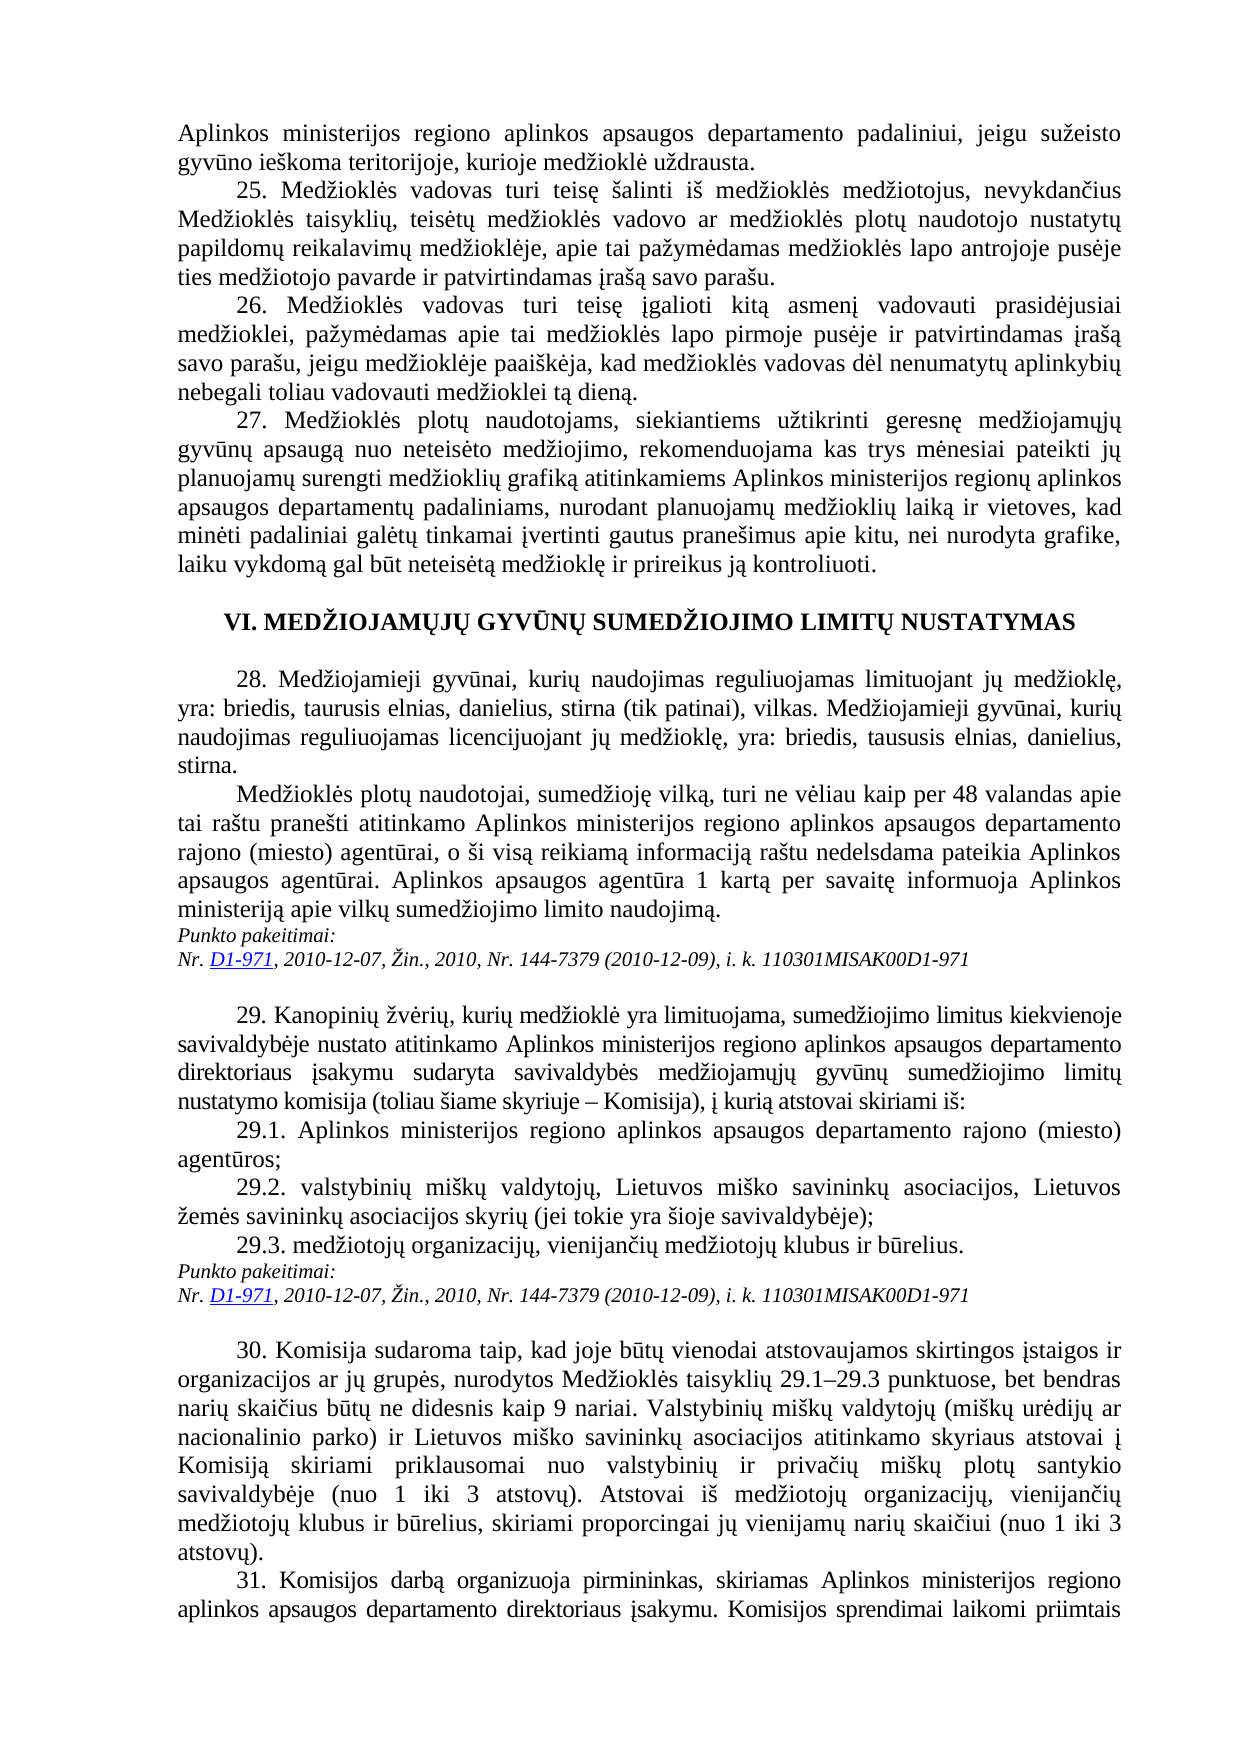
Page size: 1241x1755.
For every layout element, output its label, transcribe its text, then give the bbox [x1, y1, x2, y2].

text 29.1. Aplinkos ministerijos regiono aplinkos apsaugos departamento rajono (miesto) agentūros; [177, 1115, 1122, 1172]
text Aplinkos ministerijos regiono aplinkos apsaugos departamento padaliniui, jeigu sužeisto gyvūno ieškoma teritorijoje, kurioje medžioklė uždrausta. [177, 118, 1122, 176]
text 25. Medžioklės vadovas turi teisę šalinti iš medžioklės medžiotojus, nevykdančius Medžioklės taisyklių, teisėtų medžioklės vadovo ar medžioklės plotų naudotojo nustatytų papildomų reikalavimų medžioklėje, apie tai pažymėdamas medžioklės lapo antrojoje pusėje ties medžiotojo pavarde ir patvirtindamas įrašą savo parašu. [177, 176, 1122, 291]
text 29.2. valstybinių miškų valdytojų, Lietuvos miško savininkų asociacijos, Lietuvos žemės savininkų asociacijos skyrių (jei tokie yra šioje savivaldybėje); [177, 1172, 1122, 1230]
text 29. Kanopinių žvėrių, kurių medžioklė yra limituojama, sumedžiojimo limitus kiekvienoje savivaldybėje nustato atitinkamo Aplinkos ministerijos regiono aplinkos apsaugos departamento direktoriaus įsakymu sudaryta savivaldybės medžiojamųjų gyvūnų sumedžiojimo limitų nustatymo komisija (toliau šiame skyriuje – Komisija), į kurią atstovai skiriami iš: [177, 1000, 1122, 1115]
text Punkto pakeitimai: [177, 1259, 1122, 1283]
text Nr. D1-971, 2010-12-07, Žin., 2010, Nr. 144-7379 (2010-12-09), i. k. 110301MISAK00D1-971 [177, 947, 1122, 971]
text 27. Medžioklės plotų naudotojams, siekiantiems užtikrinti geresnę medžiojamųjų gyvūnų apsaugą nuo neteisėto medžiojimo, rekomenduojama kas trys mėnesiai pateikti jų planuojamų surengti medžioklių grafiką atitinkamiems Aplinkos ministerijos regionų aplinkos apsaugos departamentų padaliniams, nurodant planuojamų medžioklių laiką ir vietoves, kad minėti padaliniai galėtų tinkamai įvertinti gautus pranešimus apie kitu, nei nurodyta grafike, laiku vykdomą gal būt neteisėtą medžioklę ir prireikus ją kontroliuoti. [177, 406, 1122, 578]
text Nr. D1-971, 2010-12-07, Žin., 2010, Nr. 144-7379 (2010-12-09), i. k. 110301MISAK00D1-971 [177, 1283, 1122, 1307]
text Medžioklės plotų naudotojai, sumedžioję vilką, turi ne vėliau kaip per 48 valandas apie tai raštu pranešti atitinkamo Aplinkos ministerijos regiono aplinkos apsaugos departamento rajono (miesto) agentūrai, o ši visą reikiamą informaciją raštu nedelsdama pateikia Aplinkos apsaugos agentūrai. Aplinkos apsaugos agentūra 1 kartą per savaitę informuoja Aplinkos ministeriją apie vilkų sumedžiojimo limito naudojimą. [177, 779, 1122, 923]
text Punkto pakeitimai: [177, 923, 1122, 947]
text 31. Komisijos darbą organizuoja pirmininkas, skiriamas Aplinkos ministerijos regiono aplinkos apsaugos departamento direktoriaus įsakymu. Komisijos sprendimai laikomi priimtais [177, 1566, 1122, 1623]
text 28. Medžiojamieji gyvūnai, kurių naudojimas reguliuojamas limituojant jų medžioklę, yra: briedis, taurusis elnias, danielius, stirna (tik patinai), vilkas. Medžiojamieji gyvūnai, kurių naudojimas reguliuojamas licencijuojant jų medžioklę, yra: briedis, taususis elnias, danielius, stirna. [177, 664, 1122, 779]
text 30. Komisija sudaroma taip, kad joje būtų vienodai atstovaujamos skirtingos įstaigos ir organizacijos ar jų grupės, nurodytos Medžioklės taisyklių 29.1–29.3 punktuose, bet bendras narių skaičius būtų ne didesnis kaip 9 nariai. Valstybinių miškų valdytojų (miškų urėdijų ar nacionalinio parko) ir Lietuvos miško savininkų asociacijos atitinkamo skyriaus atstovai į Komisiją skiriami priklausomai nuo valstybinių ir privačių miškų plotų santykio savivaldybėje (nuo 1 iki 3 atstovų). Atstovai iš medžiotojų organizacijų, vienijančių medžiotojų klubus ir būrelius, skiriami proporcingai jų vienijamų narių skaičiui (nuo 1 iki 3 atstovų). [177, 1336, 1122, 1566]
text 29.3. medžiotojų organizacijų, vienijančių medžiotojų klubus ir būrelius. [177, 1230, 1122, 1259]
text VI. MEDŽIOJAMŲJŲ GYVŪNŲ SUMEDŽIOJIMO LIMITŲ NUSTATYMAS [177, 607, 1122, 636]
text 26. Medžioklės vadovas turi teisę įgalioti kitą asmenį vadovauti prasidėjusiai medžioklei, pažymėdamas apie tai medžioklės lapo pirmoje pusėje ir patvirtindamas įrašą savo parašu, jeigu medžioklėje paaiškėja, kad medžioklės vadovas dėl nenumatytų aplinkybių nebegali toliau vadovauti medžioklei tą dieną. [177, 291, 1122, 406]
